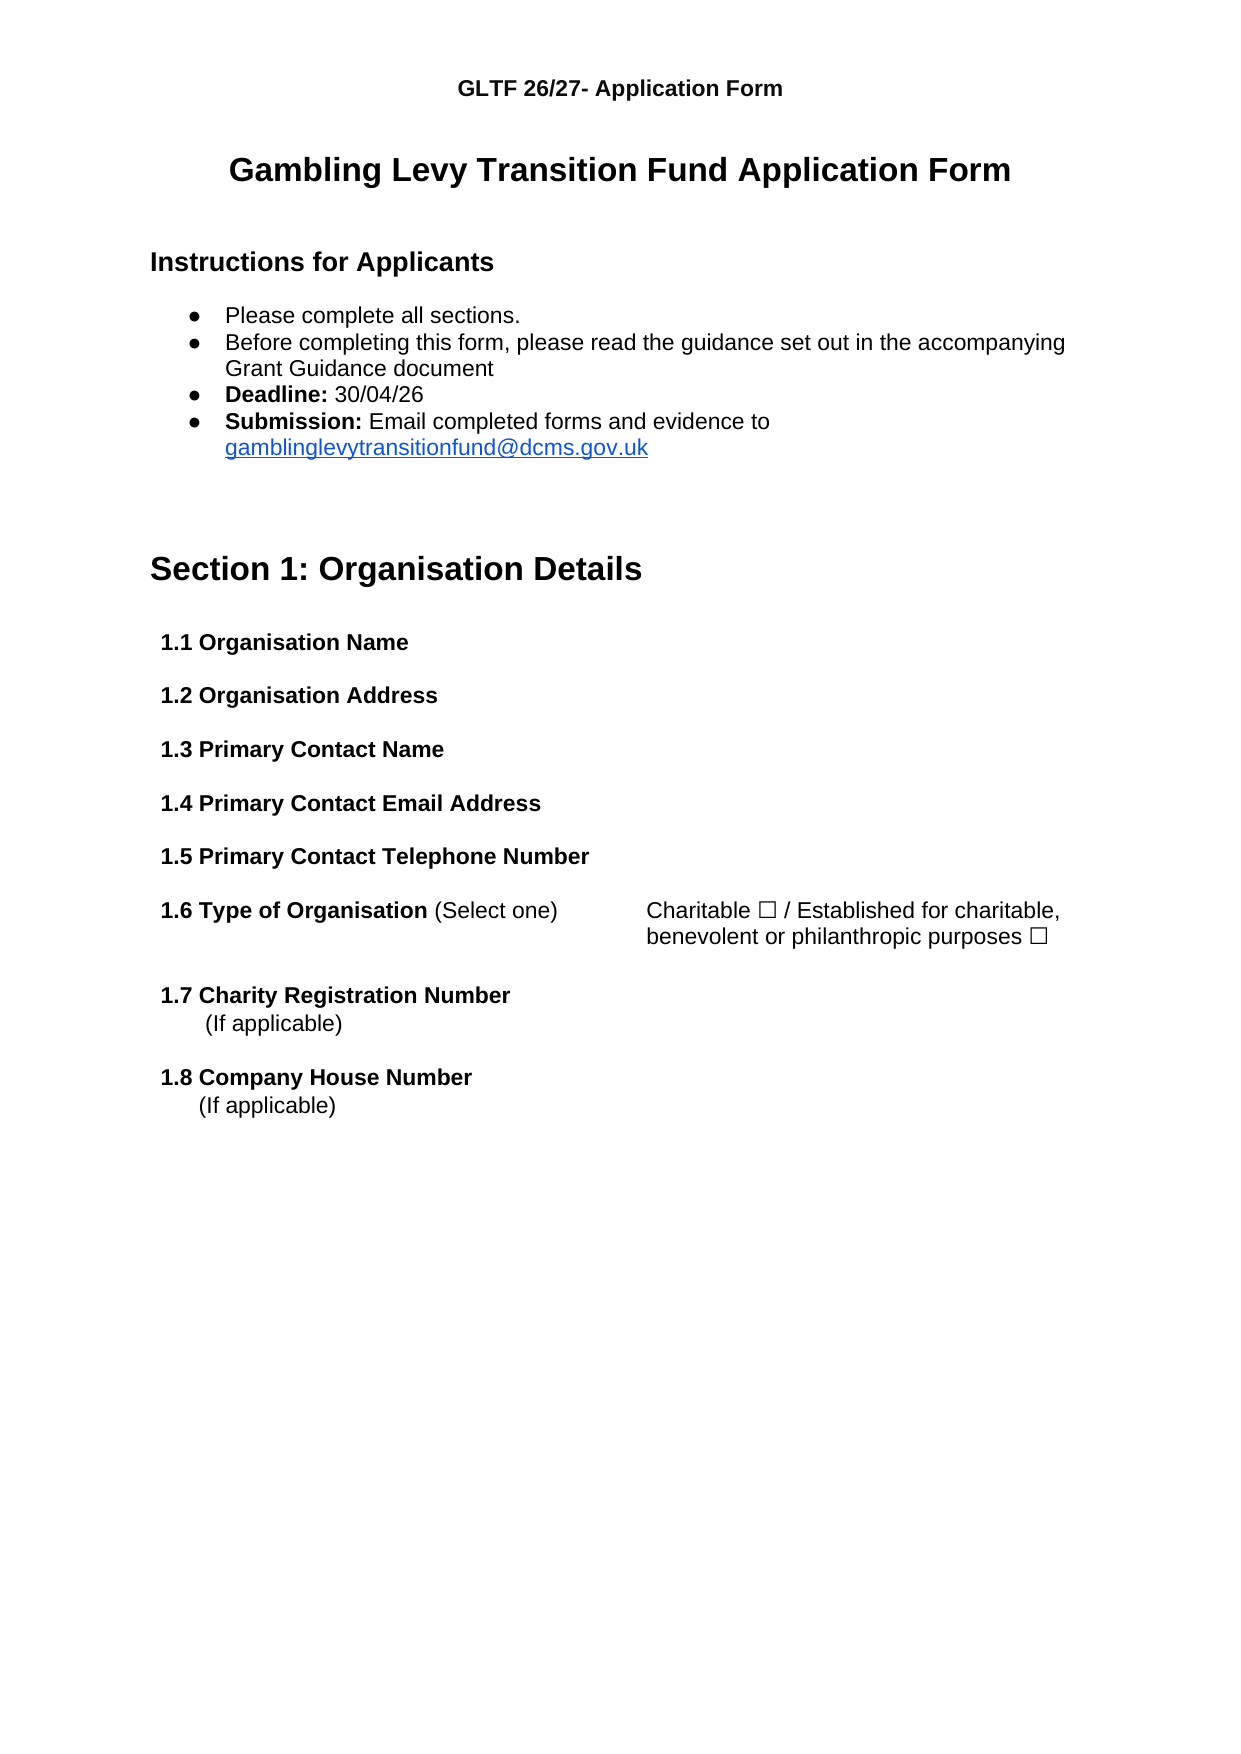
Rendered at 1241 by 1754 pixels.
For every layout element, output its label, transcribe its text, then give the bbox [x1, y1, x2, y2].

table_cell 1.3 Primary Contact Name [150, 726, 636, 779]
table_cell [636, 726, 1090, 779]
subtitle Instructions for Applicants [150, 246, 1090, 277]
table_cell 1.5 Primary Contact Telephone Number [150, 833, 636, 886]
table_cell 1.4 Primary Contact Email Address [150, 779, 636, 833]
table_cell 1.2 Organisation Address [150, 672, 636, 726]
table_header [636, 618, 1090, 672]
list Before completing this form, please read the guidance set out in the accompanying Grant Guidance document [187, 329, 1090, 381]
list Please complete all sections. [187, 302, 1090, 329]
table_cell [636, 779, 1090, 833]
table_cell [636, 833, 1090, 886]
table_cell 1.7 Charity Registration Number (If applicable) [150, 971, 636, 1053]
table_cell Charitable ☐ / Established for charitable, benevolent or philanthropic purposes ☐ [636, 886, 1090, 971]
table_header 1.1 Organisation Name [150, 618, 636, 672]
table_cell 1.6 Type of Organisation (Select one) [150, 886, 636, 971]
list Deadline: 30/04/26 [187, 381, 1090, 408]
list Submission: Email completed forms and evidence to gamblinglevytransitionfund@dcms.gov.uk [187, 408, 1090, 460]
table_cell [636, 1053, 1090, 1131]
table_cell [636, 971, 1090, 1053]
table_cell [636, 672, 1090, 726]
text Gambling Levy Transition Fund Application Form [150, 150, 1090, 188]
table_cell 1.8 Company House Number (If applicable) [150, 1053, 636, 1131]
subtitle Section 1: Organisation Details [150, 549, 1090, 588]
